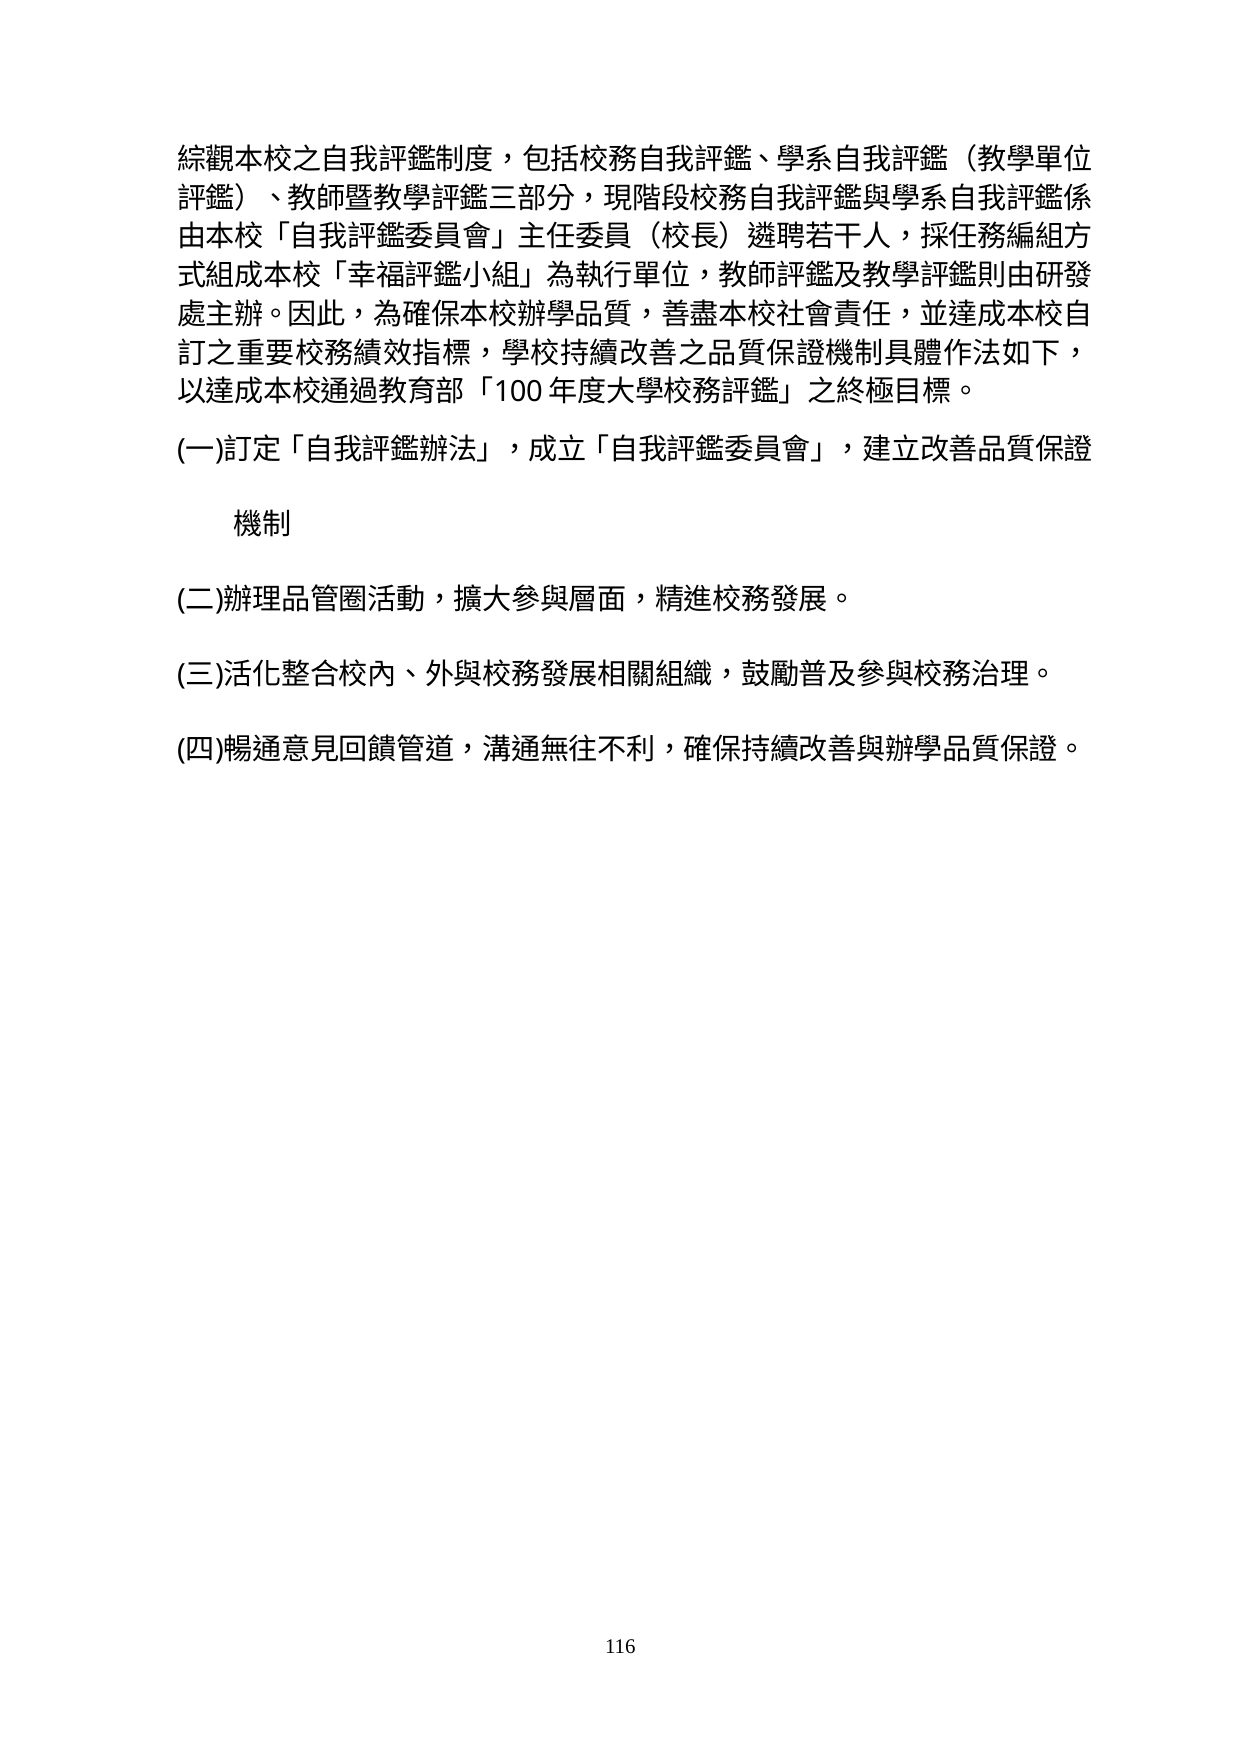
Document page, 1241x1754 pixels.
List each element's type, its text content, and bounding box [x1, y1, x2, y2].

text (三)活化整合校內、外與校務發展相關組織，鼓勵普及參與校務治理。 [177, 634, 1092, 709]
text (二)辦理品管圈活動，擴大參與層面，精進校務發展。 [177, 559, 1092, 634]
text (四)暢通意見回饋管道，溝通無往不利，確保持續改善與辦學品質保證。 [177, 709, 1092, 784]
text 綜觀本校之自我評鑑制度，包括校務自我評鑑、學系自我評鑑（教學單位評鑑）、教師暨教學評鑑三部分，現階段校務自我評鑑與學系自我評鑑係由本校「自我評鑑委員會」主任委員（校長）遴聘若干人，採任務編組方式組成本校「幸福評鑑小組」為執行單位，教師評鑑及教學評鑑則由研發處主辦。因此，為確保本校辦學品質，善盡本校社會責任，並達成本校自訂之重要校務績效指標，學校持續改善之品質保證機制具體作法如下，以達成本校通過教育部「100年度大學校務評鑑」之終極目標。 [177, 138, 1092, 409]
text (一)訂定「自我評鑑辦法」，成立「自我評鑑委員會」，建立改善品質保證機制 [177, 409, 1092, 559]
